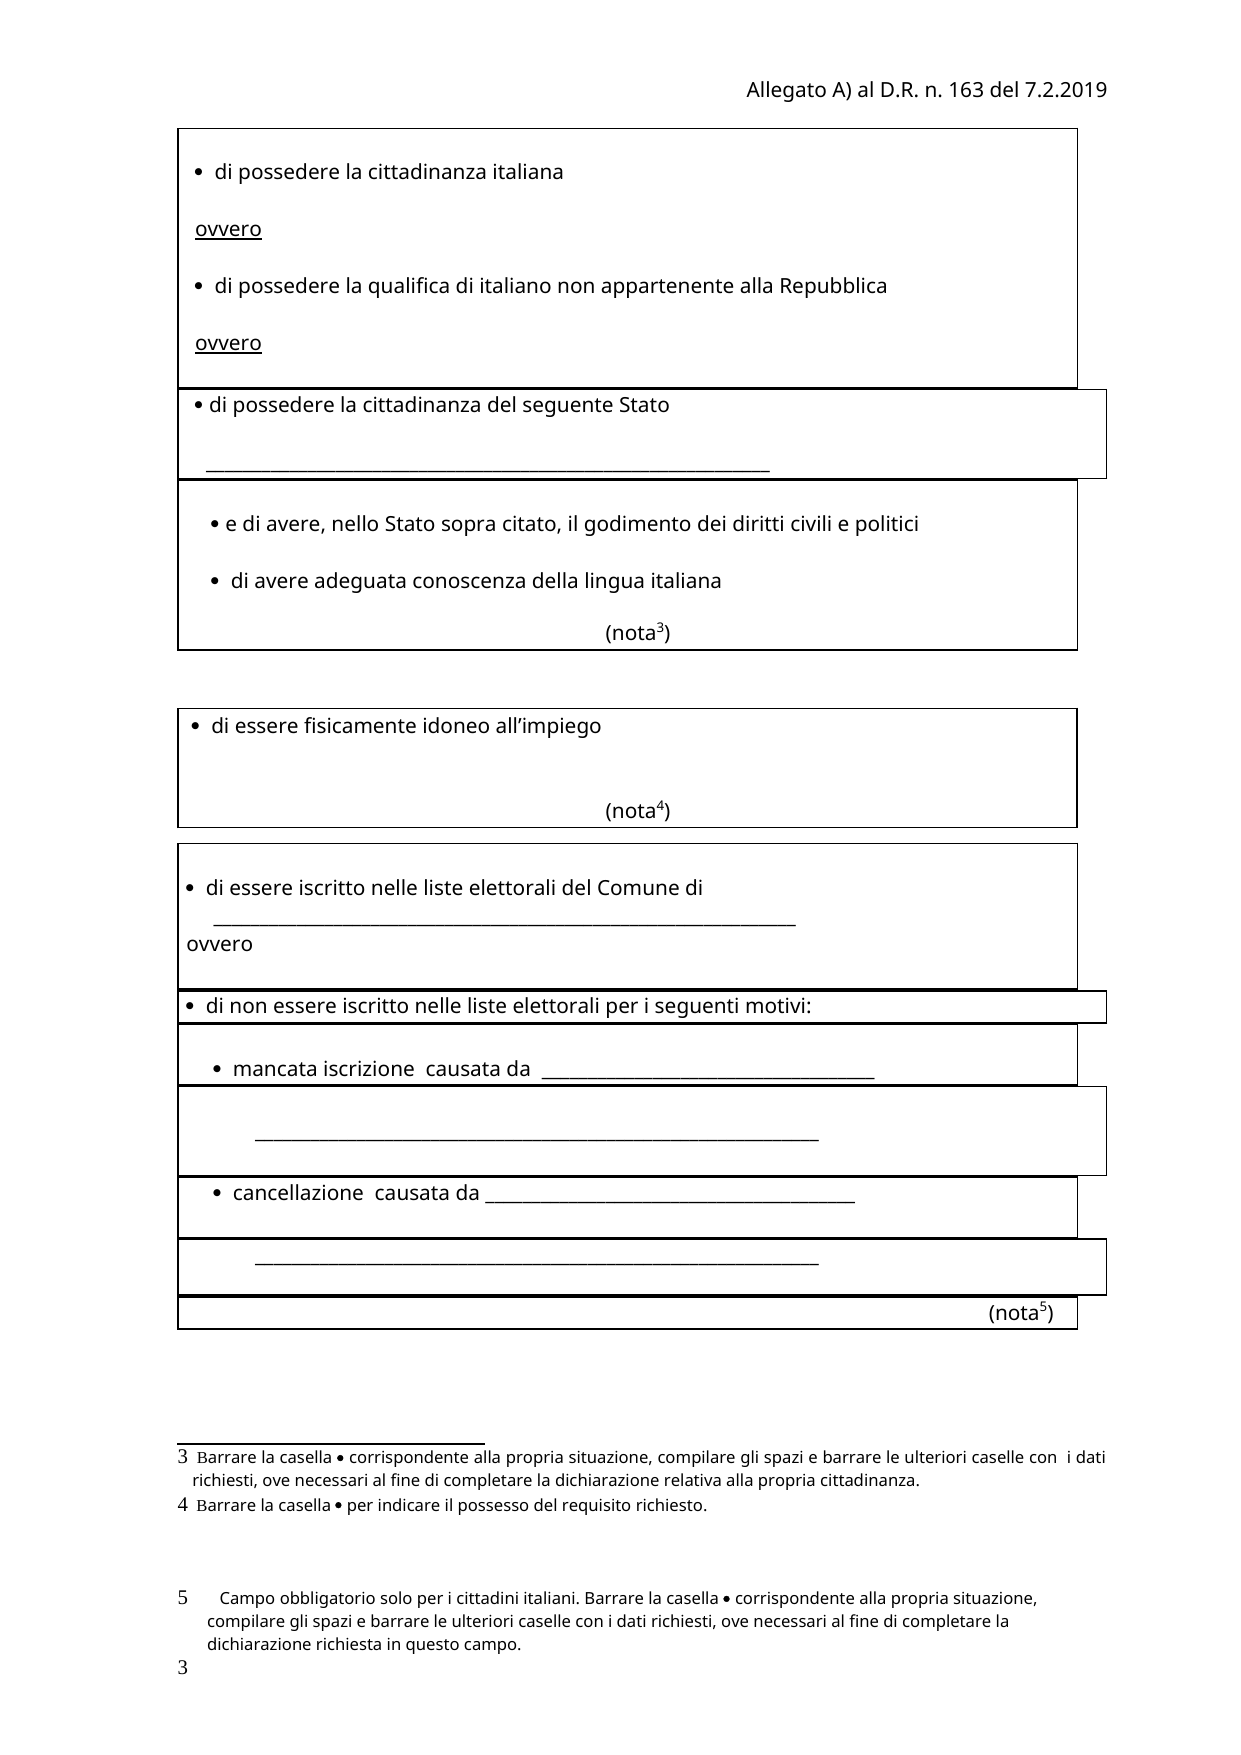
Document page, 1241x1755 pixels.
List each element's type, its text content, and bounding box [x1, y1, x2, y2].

subtitle _____________________________________________________________ [179, 1240, 1106, 1268]
text (nota) [179, 1298, 1077, 1328]
subtitle  e di avere, nello Stato sopra citato, il godimento dei diritti civili e politici [179, 508, 1077, 538]
text (nota) [179, 750, 1076, 827]
text Barrare la casella  corrispondente alla propria situazione, compilare gli spazi e barrare le ulteriori caselle con i dati richiesti, ove necessari al fine di completare la dichiarazione relativa alla propria cittadinanza. [177, 1444, 1107, 1491]
text Campo obbligatorio solo per i cittadini italiani. Barrare la casella  corrispondente alla propria situazione, compilare gli spazi e barrare le ulteriori caselle con i dati richiesti, ove necessari al fine di completare la dichiarazione richiesta in questo campo. [177, 1585, 1107, 1655]
subtitle  di essere iscritto nelle liste elettorali del Comune di [179, 871, 1077, 899]
subtitle  di possedere la cittadinanza italiana [179, 156, 1077, 186]
subtitle (nota) [179, 593, 1077, 649]
subtitle  cancellazione causata da ________________________________________ [179, 1178, 1077, 1206]
subtitle ovvero [179, 327, 1077, 357]
text  di essere fisicamente idoneo all’impiego [179, 709, 1076, 739]
subtitle  di non essere iscritto nelle liste elettorali per i seguenti motivi: [179, 992, 1106, 1022]
subtitle _____________________________________________________________ [179, 446, 1106, 478]
subtitle  mancata iscrizione causata da ____________________________________ [179, 1052, 1077, 1084]
text Barrare la casella  per indicare il possesso del requisito richiesto. [177, 1491, 1107, 1516]
subtitle ovvero [179, 928, 1077, 958]
subtitle _____________________________________________________________ [179, 1114, 1106, 1144]
subtitle  di avere adeguata conoscenza della lingua italiana [179, 564, 1077, 593]
subtitle ovvero [179, 213, 1077, 243]
subtitle  di possedere la cittadinanza del seguente Stato [179, 390, 1106, 419]
subtitle  di possedere la qualifica di italiano non appartenente alla Repubblica [179, 270, 1077, 300]
subtitle _______________________________________________________________ [179, 899, 1077, 928]
